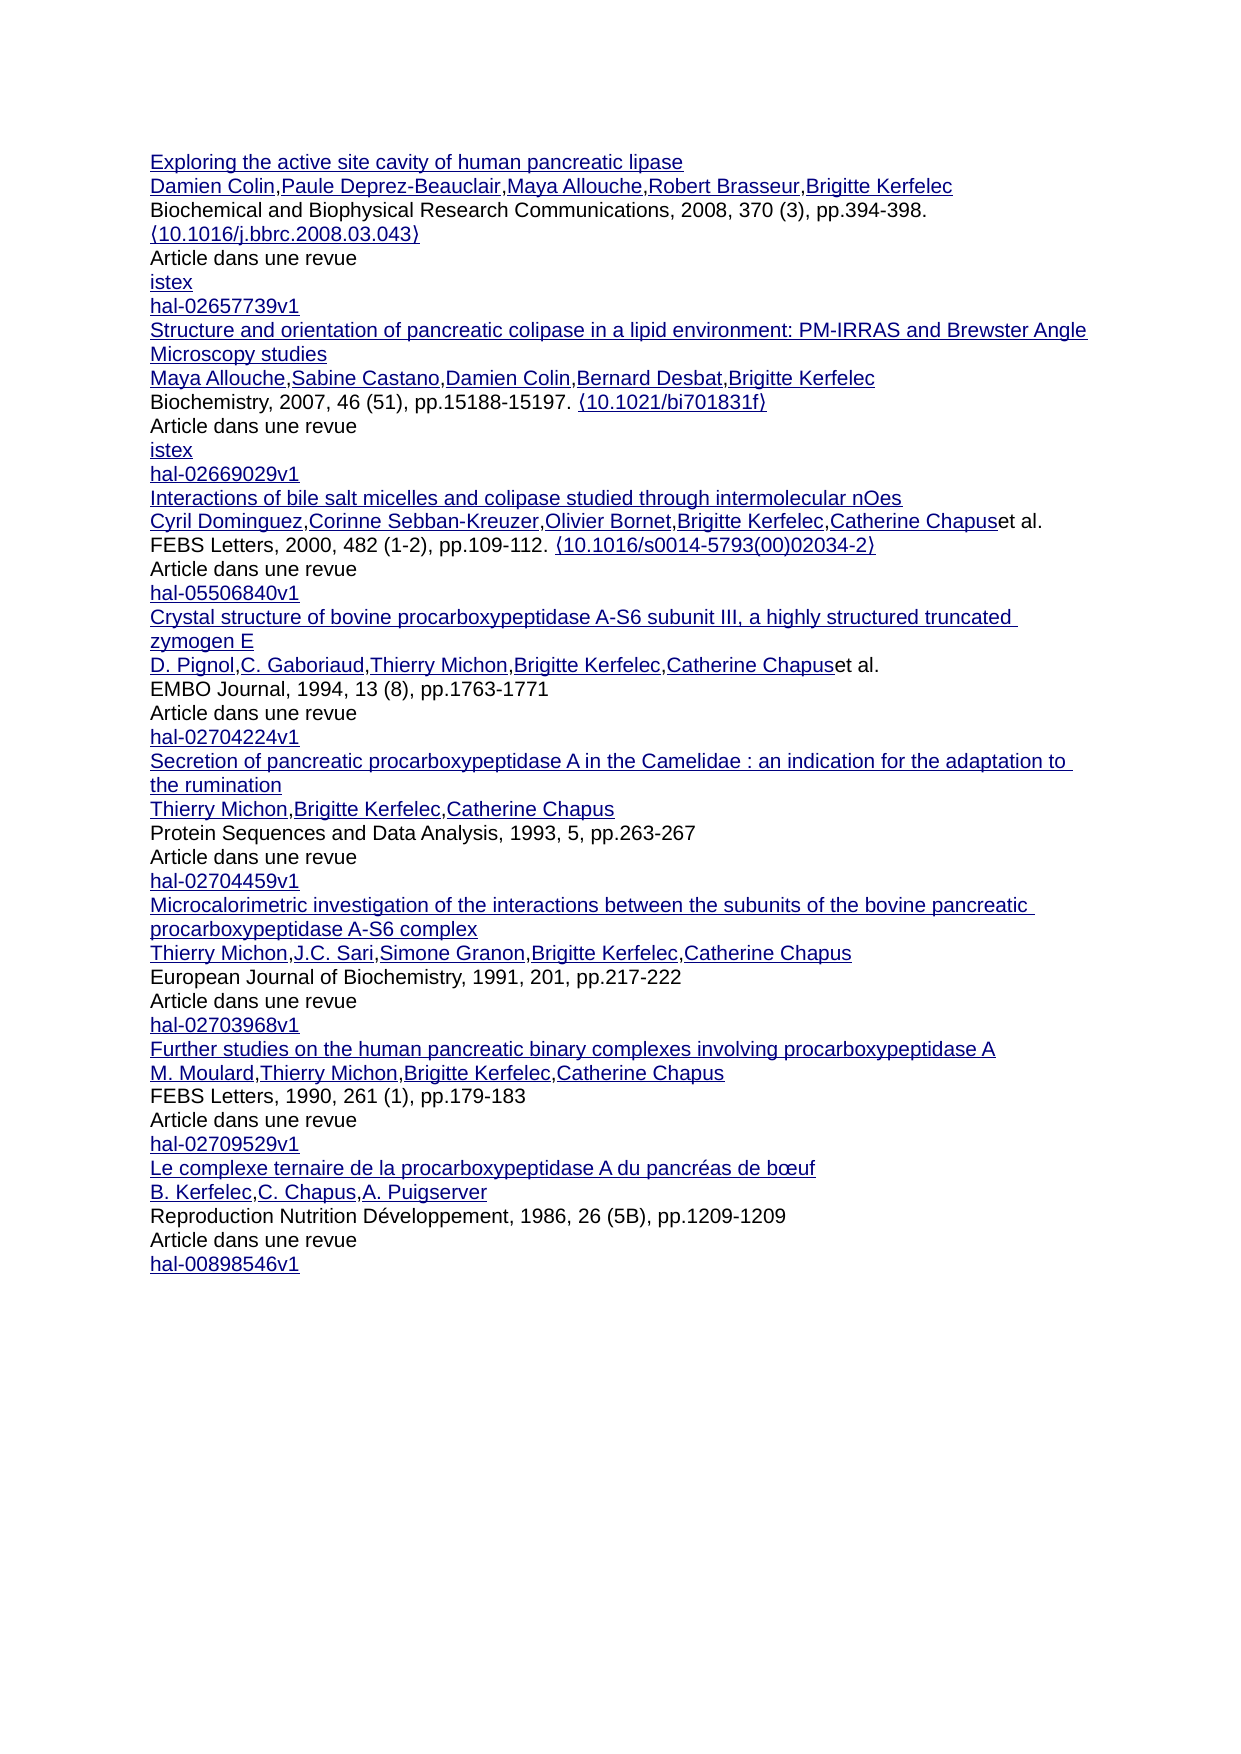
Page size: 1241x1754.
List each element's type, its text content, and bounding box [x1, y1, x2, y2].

table_cell Crystal structure of bovine procarboxypeptidase A-S6 subunit III, a highly structured truncated zymogen E D. Pignol,C. Gaboriaud,Thierry Michon,Brigitte Kerfelec,Catherine Chapuset al. EMBO Journal, 1994, 13 (8), pp.1763-1771 Article dans une revue hal-02704224v1 [150, 605, 1090, 749]
table_cell Microcalorimetric investigation of the interactions between the subunits of the bovine pancreatic procarboxypeptidase A-S6 complex Thierry Michon,J.C. Sari,Simone Granon,Brigitte Kerfelec,Catherine Chapus European Journal of Biochemistry, 1991, 201, pp.217-222 Article dans une revue hal-02703968v1 [150, 893, 1090, 1036]
table_cell Further studies on the human pancreatic binary complexes involving procarboxypeptidase A M. Moulard,Thierry Michon,Brigitte Kerfelec,Catherine Chapus FEBS Letters, 1990, 261 (1), pp.179-183 Article dans une revue hal-02709529v1 [150, 1036, 1090, 1156]
table_cell Exploring the active site cavity of human pancreatic lipase Damien Colin,Paule Deprez-Beauclair,Maya Allouche,Robert Brasseur,Brigitte Kerfelec Biochemical and Biophysical Research Communications, 2008, 370 (3), pp.394-398. ⟨10.1016/j.bbrc.2008.03.043⟩ Article dans une revue istex hal-02657739v1 [150, 150, 1090, 318]
table_cell Secretion of pancreatic procarboxypeptidase A in the Camelidae : an indication for the adaptation to the rumination Thierry Michon,Brigitte Kerfelec,Catherine Chapus Protein Sequences and Data Analysis, 1993, 5, pp.263-267 Article dans une revue hal-02704459v1 [150, 749, 1090, 893]
table_cell Le complexe ternaire de la procarboxypeptidase A du pancréas de bœuf B. Kerfelec,C. Chapus,A. Puigserver Reproduction Nutrition Développement, 1986, 26 (5B), pp.1209-1209 Article dans une revue hal-00898546v1 [150, 1156, 1090, 1276]
table_cell Structure and orientation of pancreatic colipase in a lipid environment: PM-IRRAS and Brewster Angle Microscopy studies Maya Allouche,Sabine Castano,Damien Colin,Bernard Desbat,Brigitte Kerfelec Biochemistry, 2007, 46 (51), pp.15188-15197. ⟨10.1021/bi701831f⟩ Article dans une revue istex hal-02669029v1 [150, 318, 1090, 485]
table_cell Interactions of bile salt micelles and colipase studied through intermolecular nOes Cyril Dominguez,Corinne Sebban-Kreuzer,Olivier Bornet,Brigitte Kerfelec,Catherine Chapuset al. FEBS Letters, 2000, 482 (1-2), pp.109-112. ⟨10.1016/s0014-5793(00)02034-2⟩ Article dans une revue hal-05506840v1 [150, 485, 1090, 605]
